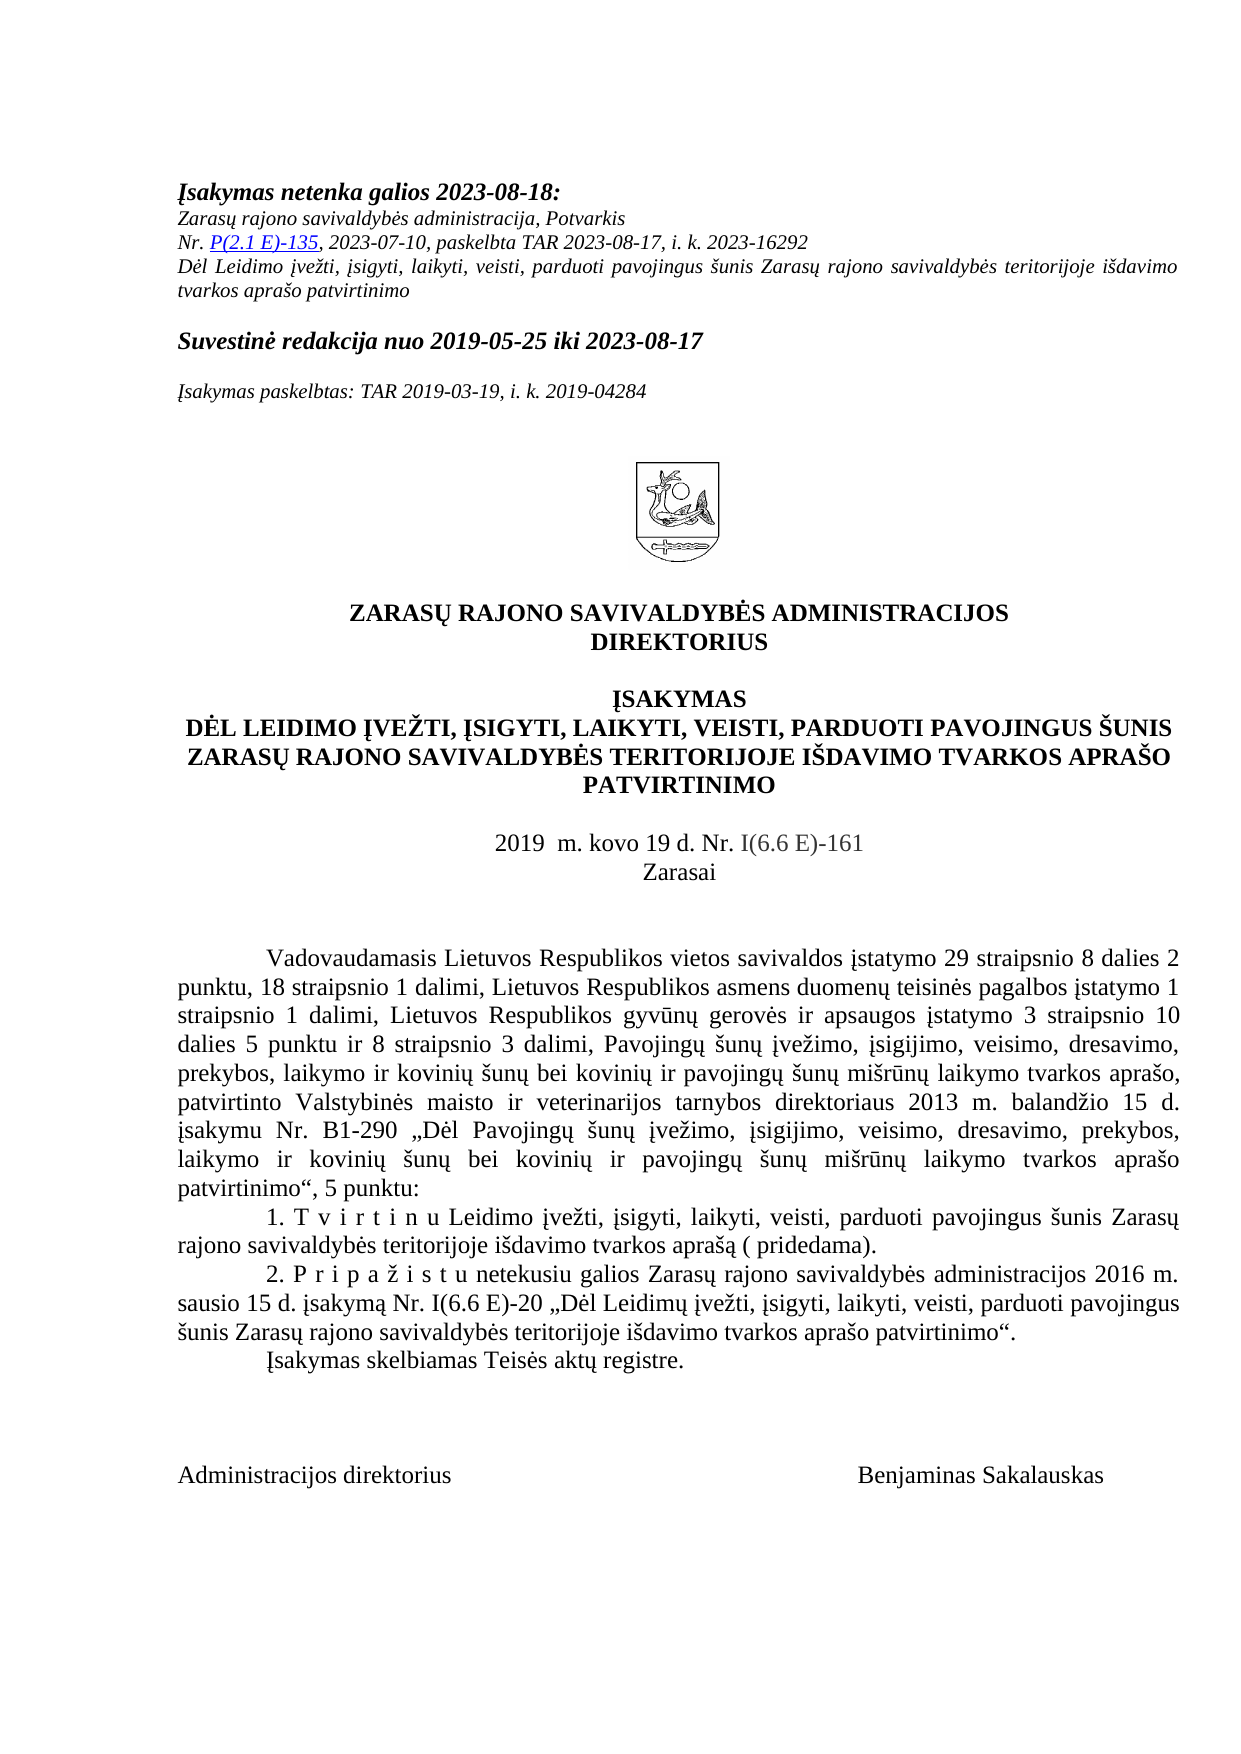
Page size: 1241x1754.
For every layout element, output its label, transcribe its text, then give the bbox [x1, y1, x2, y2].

text 1. T v i r t i n u Leidimo įvežti, įsigyti, laikyti, veisti, parduoti pavojingus šunis Zarasų rajono savivaldybės teritorijoje išdavimo tvarkos aprašą ( pridedama). [177, 1202, 1181, 1259]
text 2. P r i p a ž i s t u netekusiu galios Zarasų rajono savivaldybės administracijos 2016 m. sausio 15 d. įsakymą Nr. I(6.6 E)-20 „Dėl Leidimų įvežti, įsigyti, laikyti, veisti, parduoti pavojingus šunis Zarasų rajono savivaldybės teritorijoje išdavimo tvarkos aprašo patvirtinimo“. [177, 1259, 1181, 1346]
text Dėl Leidimo įvežti, įsigyti, laikyti, veisti, parduoti pavojingus šunis Zarasų rajono savivaldybės teritorijoje išdavimo tvarkos aprašo patvirtinimo [177, 254, 1181, 302]
text 2019 m. kovo 19 d. Nr. I(6.6 E)-161 [177, 828, 1181, 857]
text Vadovaudamasis Lietuvos Respublikos vietos savivaldos įstatymo 29 straipsnio 8 dalies 2 punktu, 18 straipsnio 1 dalimi, Lietuvos Respublikos asmens duomenų teisinės pagalbos įstatymo 1 straipsnio 1 dalimi, Lietuvos Respublikos gyvūnų gerovės ir apsaugos įstatymo 3 straipsnio 10 dalies 5 punktu ir 8 straipsnio 3 dalimi, Pavojingų šunų įvežimo, įsigijimo, veisimo, dresavimo, prekybos, laikymo ir kovinių šunų bei kovinių ir pavojingų šunų mišrūnų laikymo tvarkos aprašo, patvirtinto Valstybinės maisto ir veterinarijos tarnybos direktoriaus 2013 m. balandžio 15 d. įsakymu Nr. B1-290 „Dėl Pavojingų šunų įvežimo, įsigijimo, veisimo, dresavimo, prekybos, laikymo ir kovinių šunų bei kovinių ir pavojingų šunų mišrūnų laikymo tvarkos aprašo patvirtinimo“, 5 punktu: [177, 943, 1181, 1202]
text DIREKTORIUS [177, 627, 1181, 656]
text ĮSAKYMAS [177, 684, 1181, 713]
text Įsakymas paskelbtas: TAR 2019-03-19, i. k. 2019-04284 [177, 379, 1181, 403]
text Įsakymas skelbiamas Teisės aktų registre. [177, 1346, 1181, 1374]
text Suvestinė redakcija nuo 2019-05-25 iki 2023-08-17 [177, 326, 1181, 355]
text Įsakymas netenka galios 2023-08-18: [177, 177, 1181, 206]
text Nr. P(2.1 E)-135, 2023-07-10, paskelbta TAR 2023-08-17, i. k. 2023-16292 [177, 230, 1181, 254]
text Zarasų rajono savivaldybės administracija, Potvarkis [177, 206, 1181, 230]
text DĖL LEIDIMO ĮVEŽTI, ĮSIGYTI, LAIKYTI, VEISTI, PARDUOTI PAVOJINGUS ŠUNIS ZARASŲ RAJONO SAVIVALDYBĖS TERITORIJOJE IŠDAVIMO TVARKOS APRAŠO PATVIRTINIMO [177, 713, 1181, 799]
text ZARASŲ RAJONO SAVIVALDYBĖS ADMINISTRACIJOS [177, 598, 1181, 627]
text Zarasai [177, 857, 1181, 886]
text Administracijos direktorius Benjaminas Sakalauskas [177, 1461, 1181, 1489]
